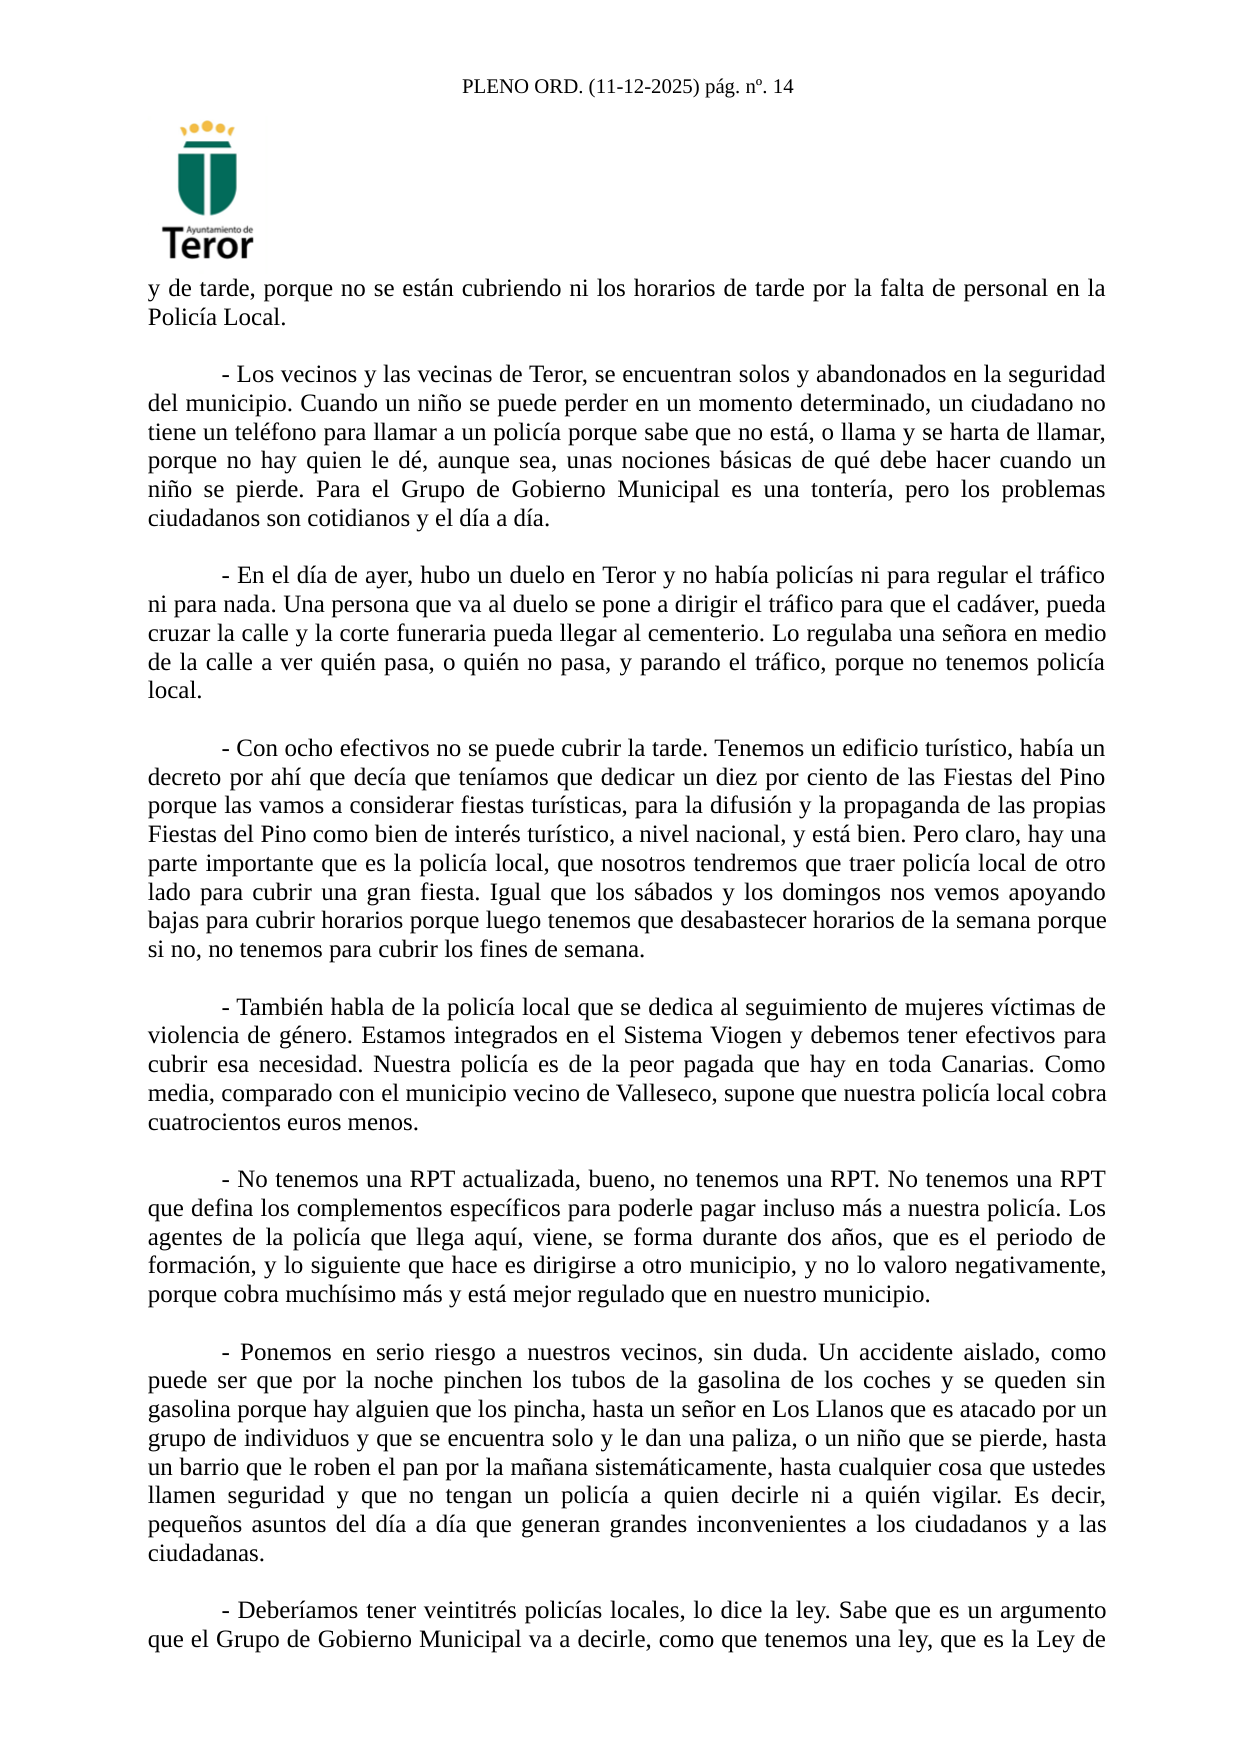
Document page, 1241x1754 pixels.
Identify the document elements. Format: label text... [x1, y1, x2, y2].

text - Ponemos en serio riesgo a nuestros vecinos, sin duda. Un accidente aislado, como puede ser que por la noche pinchen los tubos de la gasolina de los coches y se queden sin gasolina porque hay alguien que los pincha, hasta un señor en Los Llanos que es atacado por un grupo de individuos y que se encuentra solo y le dan una paliza, o un niño que se pierde, hasta un barrio que le roben el pan por la mañana sistemáticamente, hasta cualquier cosa que ustedes llamen seguridad y que no tengan un policía a quien decirle ni a quién vigilar. Es decir, pequeños asuntos del día a día que generan grandes inconvenientes a los ciudadanos y a las ciudadanas. [148, 1337, 1107, 1567]
text - En el día de ayer, hubo un duelo en Teror y no había policías ni para regular el tráfico ni para nada. Una persona que va al duelo se pone a dirigir el tráfico para que el cadáver, pueda cruzar la calle y la corte funeraria pueda llegar al cementerio. Lo regulaba una señora en medio de la calle a ver quién pasa, o quién no pasa, y parando el tráfico, porque no tenemos policía local. [148, 561, 1107, 704]
text - No tenemos una RPT actualizada, bueno, no tenemos una RPT. No tenemos una RPT que defina los complementos específicos para poderle pagar incluso más a nuestra policía. Los agentes de la policía que llega aquí, viene, se forma durante dos años, que es el periodo de formación, y lo siguiente que hace es dirigirse a otro municipio, y no lo valoro negativamente, porque cobra muchísimo más y está mejor regulado que en nuestro municipio. [148, 1164, 1107, 1308]
text - Con ocho efectivos no se puede cubrir la tarde. Tenemos un edificio turístico, había un decreto por ahí que decía que teníamos que dedicar un diez por ciento de las Fiestas del Pino porque las vamos a considerar fiestas turísticas, para la difusión y la propaganda de las propias Fiestas del Pino como bien de interés turístico, a nivel nacional, y está bien. Pero claro, hay una parte importante que es la policía local, que nosotros tendremos que traer policía local de otro lado para cubrir una gran fiesta. Igual que los sábados y los domingos nos vemos apoyando bajas para cubrir horarios porque luego tenemos que desabastecer horarios de la semana porque si no, no tenemos para cubrir los fines de semana. [148, 733, 1107, 963]
text y de tarde, porque no se están cubriendo ni los horarios de tarde por la falta de personal en la Policía Local. [148, 273, 1107, 331]
text - Deberíamos tener veintitrés policías locales, lo dice la ley. Sabe que es un argumento que el Grupo de Gobierno Municipal va a decirle, como que tenemos una ley, que es la Ley de [148, 1596, 1107, 1653]
text - Los vecinos y las vecinas de Teror, se encuentran solos y abandonados en la seguridad del municipio. Cuando un niño se puede perder en un momento determinado, un ciudadano no tiene un teléfono para llamar a un policía porque sabe que no está, o llama y se harta de llamar, porque no hay quien le dé, aunque sea, unas nociones básicas de qué debe hacer cuando un niño se pierde. Para el Grupo de Gobierno Municipal es una tontería, pero los problemas ciudadanos son cotidianos y el día a día. [148, 359, 1107, 532]
text - También habla de la policía local que se dedica al seguimiento de mujeres víctimas de violencia de género. Estamos integrados en el Sistema Viogen y debemos tener efectivos para cubrir esa necesidad. Nuestra policía es de la peor pagada que hay en toda Canarias. Como media, comparado con el municipio vecino de Valleseco, supone que nuestra policía local cobra cuatrocientos euros menos. [148, 992, 1107, 1136]
